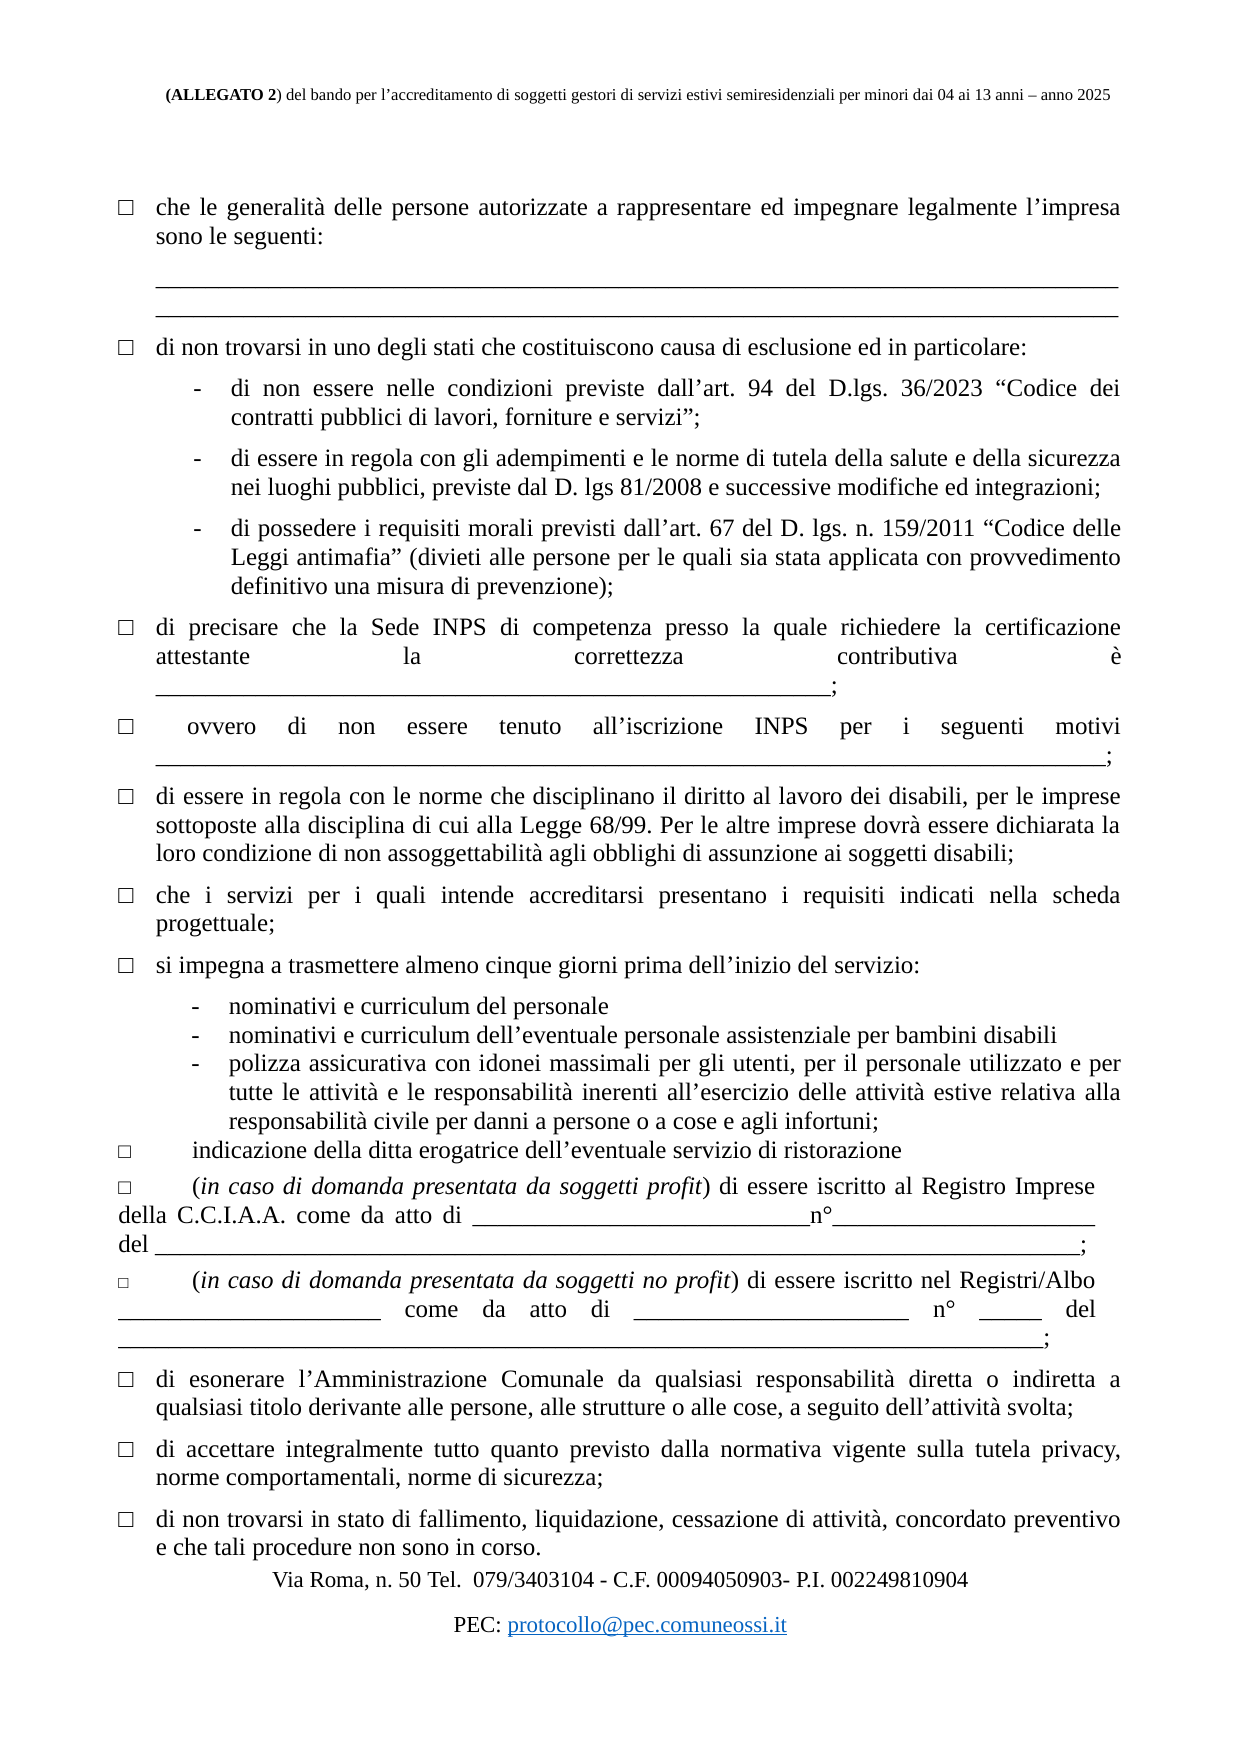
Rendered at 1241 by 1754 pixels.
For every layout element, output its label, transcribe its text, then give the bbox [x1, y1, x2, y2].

list indicazione della ditta erogatrice dell’eventuale servizio di ristorazione [118, 1135, 1096, 1163]
list ovvero di non essere tenuto all’iscrizione INPS per i seguenti motivi ____________________________________________________________________________; [118, 711, 1122, 768]
list che i servizi per i quali intende accreditarsi presentano i requisiti indicati nella scheda progettuale; [118, 880, 1122, 937]
list di non trovarsi in uno degli stati che costituiscono causa di esclusione ed in particolare: [118, 332, 1122, 361]
list di precisare che la Sede INPS di competenza presso la quale richiedere la certificazione attestante la correttezza contributiva è ______________________________________________________; [118, 612, 1122, 698]
list di non essere nelle condizioni previste dall’art. 94 del D.lgs. 36/2023 “Codice dei contratti pubblici di lavori, forniture e servizi”; [193, 373, 1122, 431]
list nominativi e curriculum dell’eventuale personale assistenziale per bambini disabili [191, 1020, 1122, 1048]
text __________________________________________________________________________________________________________________________________________________________ [156, 262, 1122, 320]
list di accettare integralmente tutto quanto previsto dalla normativa vigente sulla tutela privacy, norme comportamentali, norme di sicurezza; [118, 1434, 1122, 1491]
list si impegna a trasmettere almeno cinque giorni prima dell’inizio del servizio: [118, 950, 1122, 978]
list (in caso di domanda presentata da soggetti profit) di essere iscritto al Registro Imprese della C.C.I.A.A. come da atto di ___________________________n°_____________________ del __________________________________________________________________________; [118, 1171, 1096, 1257]
list nominativi e curriculum del personale [191, 991, 1122, 1020]
list di essere in regola con le norme che disciplinano il diritto al lavoro dei disabili, per le imprese sottoposte alla disciplina di cui alla Legge 68/99. Per le altre imprese dovrà essere dichiarata la loro condizione di non assoggettabilità agli obblighi di assunzione ai soggetti disabili; [118, 781, 1122, 867]
list polizza assicurativa con idonei massimali per gli utenti, per il personale utilizzato e per tutte le attività e le responsabilità inerenti all’esercizio delle attività estive relativa alla responsabilità civile per danni a persone o a cose e agli infortuni; [191, 1048, 1122, 1135]
list di non trovarsi in stato di fallimento, liquidazione, cessazione di attività, concordato preventivo e che tali procedure non sono in corso. [118, 1504, 1122, 1561]
list di essere in regola con gli adempimenti e le norme di tutela della salute e della sicurezza nei luoghi pubblici, previste dal D. lgs 81/2008 e successive modifiche ed integrazioni; [193, 443, 1122, 501]
list di esonerare l’Amministrazione Comunale da qualsiasi responsabilità diretta o indiretta a qualsiasi titolo derivante alle persone, alle strutture o alle cose, a seguito dell’attività svolta; [118, 1364, 1122, 1421]
list di possedere i requisiti morali previsti dall’art. 67 del D. lgs. n. 159/2011 “Codice delle Leggi antimafia” (divieti alle persone per le quali sia stata applicata con provvedimento definitivo una misura di prevenzione); [193, 513, 1122, 600]
list che le generalità delle persone autorizzate a rappresentare ed impegnare legalmente l’impresa sono le seguenti: [118, 192, 1122, 250]
list (in caso di domanda presentata da soggetti no profit) di essere iscritto nel Registri/Albo _____________________ come da atto di ______________________ n° _____ del __________________________________________________________________________; [118, 1265, 1096, 1351]
